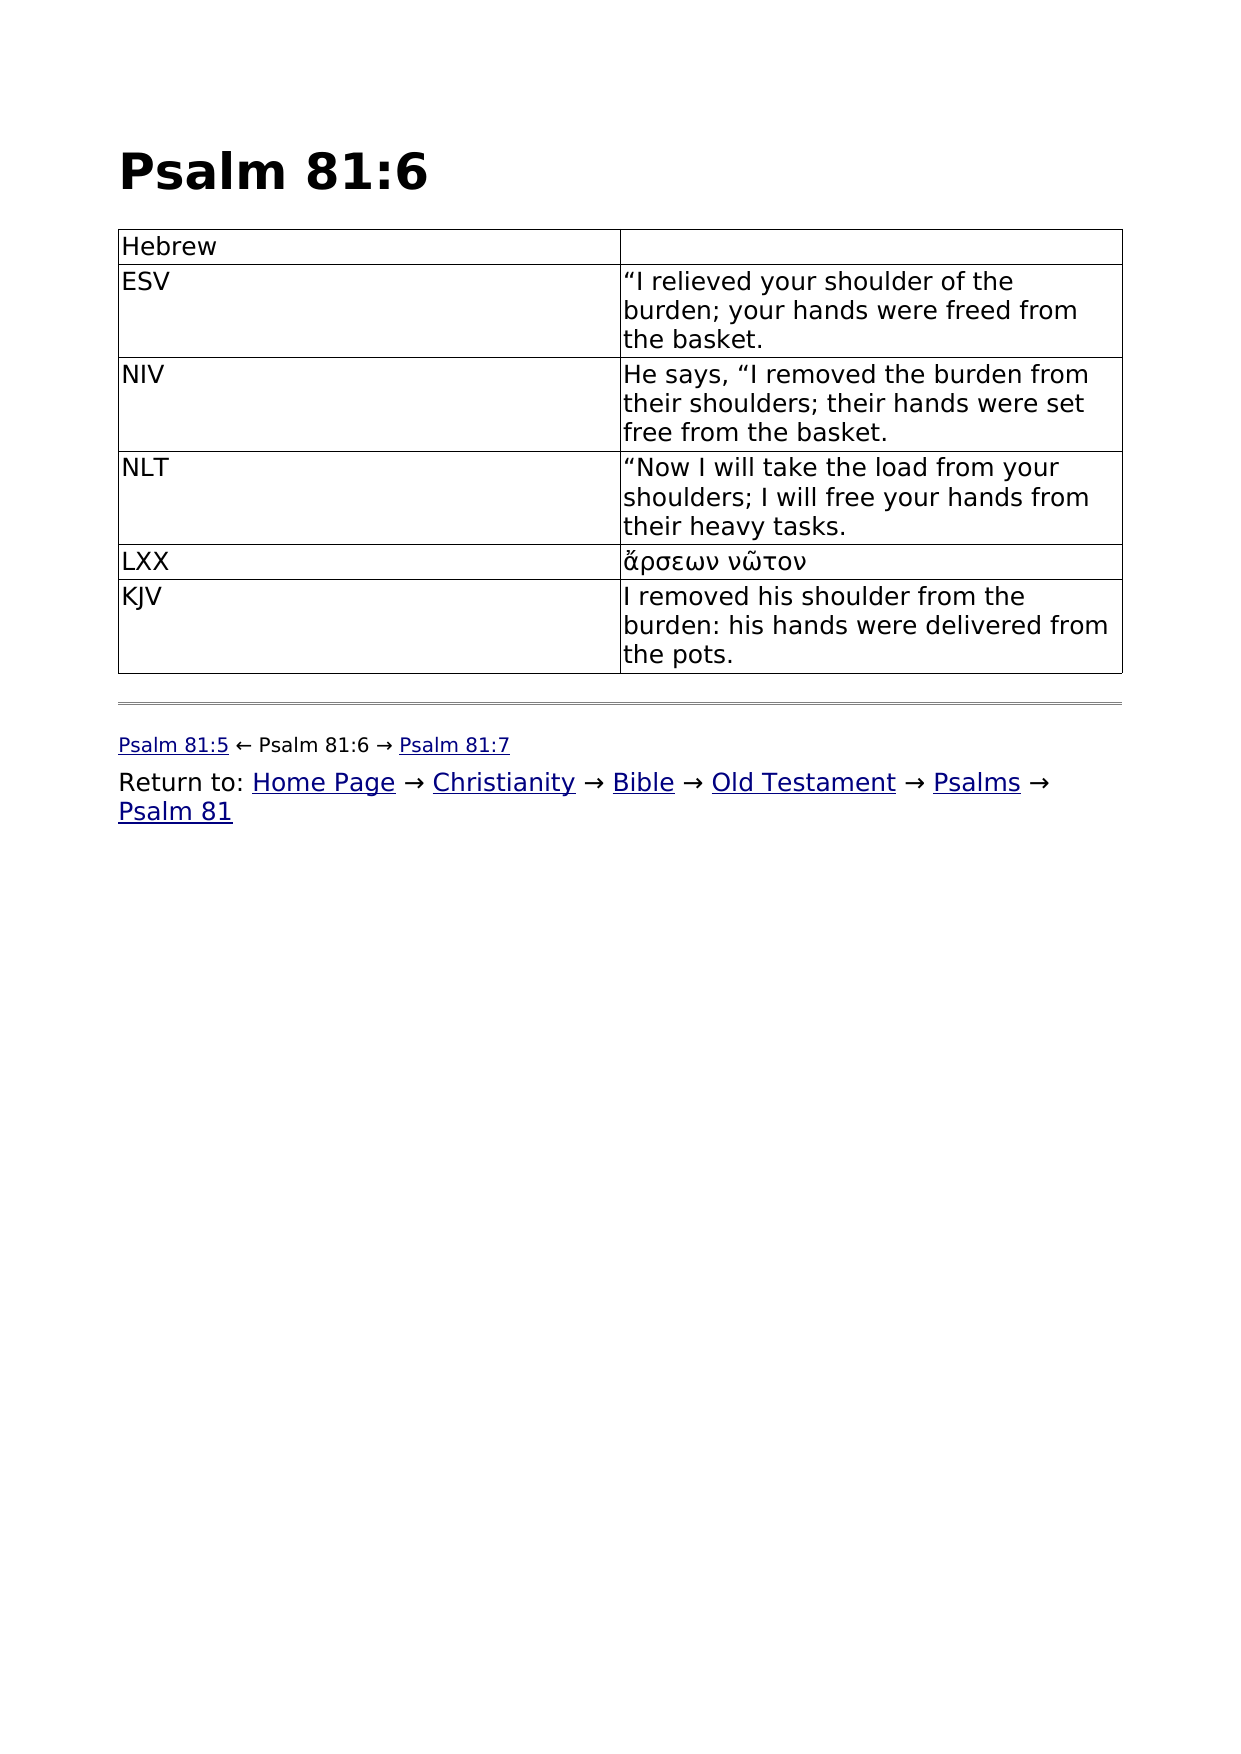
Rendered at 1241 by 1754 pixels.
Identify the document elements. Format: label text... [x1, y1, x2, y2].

table_header [621, 230, 1122, 264]
table_cell NIV [119, 358, 620, 451]
table_cell I removed his shoulder from the burden: his hands were delivered from the pots. [621, 580, 1122, 673]
text Psalm 81:5 ← Psalm 81:6 → Psalm 81:7 [118, 734, 1122, 768]
table_cell ESV [119, 265, 620, 357]
table_cell NLT [119, 452, 620, 544]
table_cell LXX [119, 545, 620, 579]
subtitle Psalm 81:6 [118, 143, 1122, 201]
text Return to: Home Page → Christianity → Bible → Old Testament → Psalms → Psalm 81 [118, 768, 1122, 826]
table_cell ἄρσεων νῶτον [621, 545, 1122, 579]
table_cell “I relieved your shoulder of the burden; your hands were freed from the basket. [621, 265, 1122, 357]
table_header Hebrew [119, 230, 620, 264]
table_cell He says, “I removed the burden from their shoulders; their hands were set free from the basket. [621, 358, 1122, 451]
table_cell KJV [119, 580, 620, 673]
table_cell “Now I will take the load from your shoulders; I will free your hands from their heavy tasks. [621, 452, 1122, 544]
